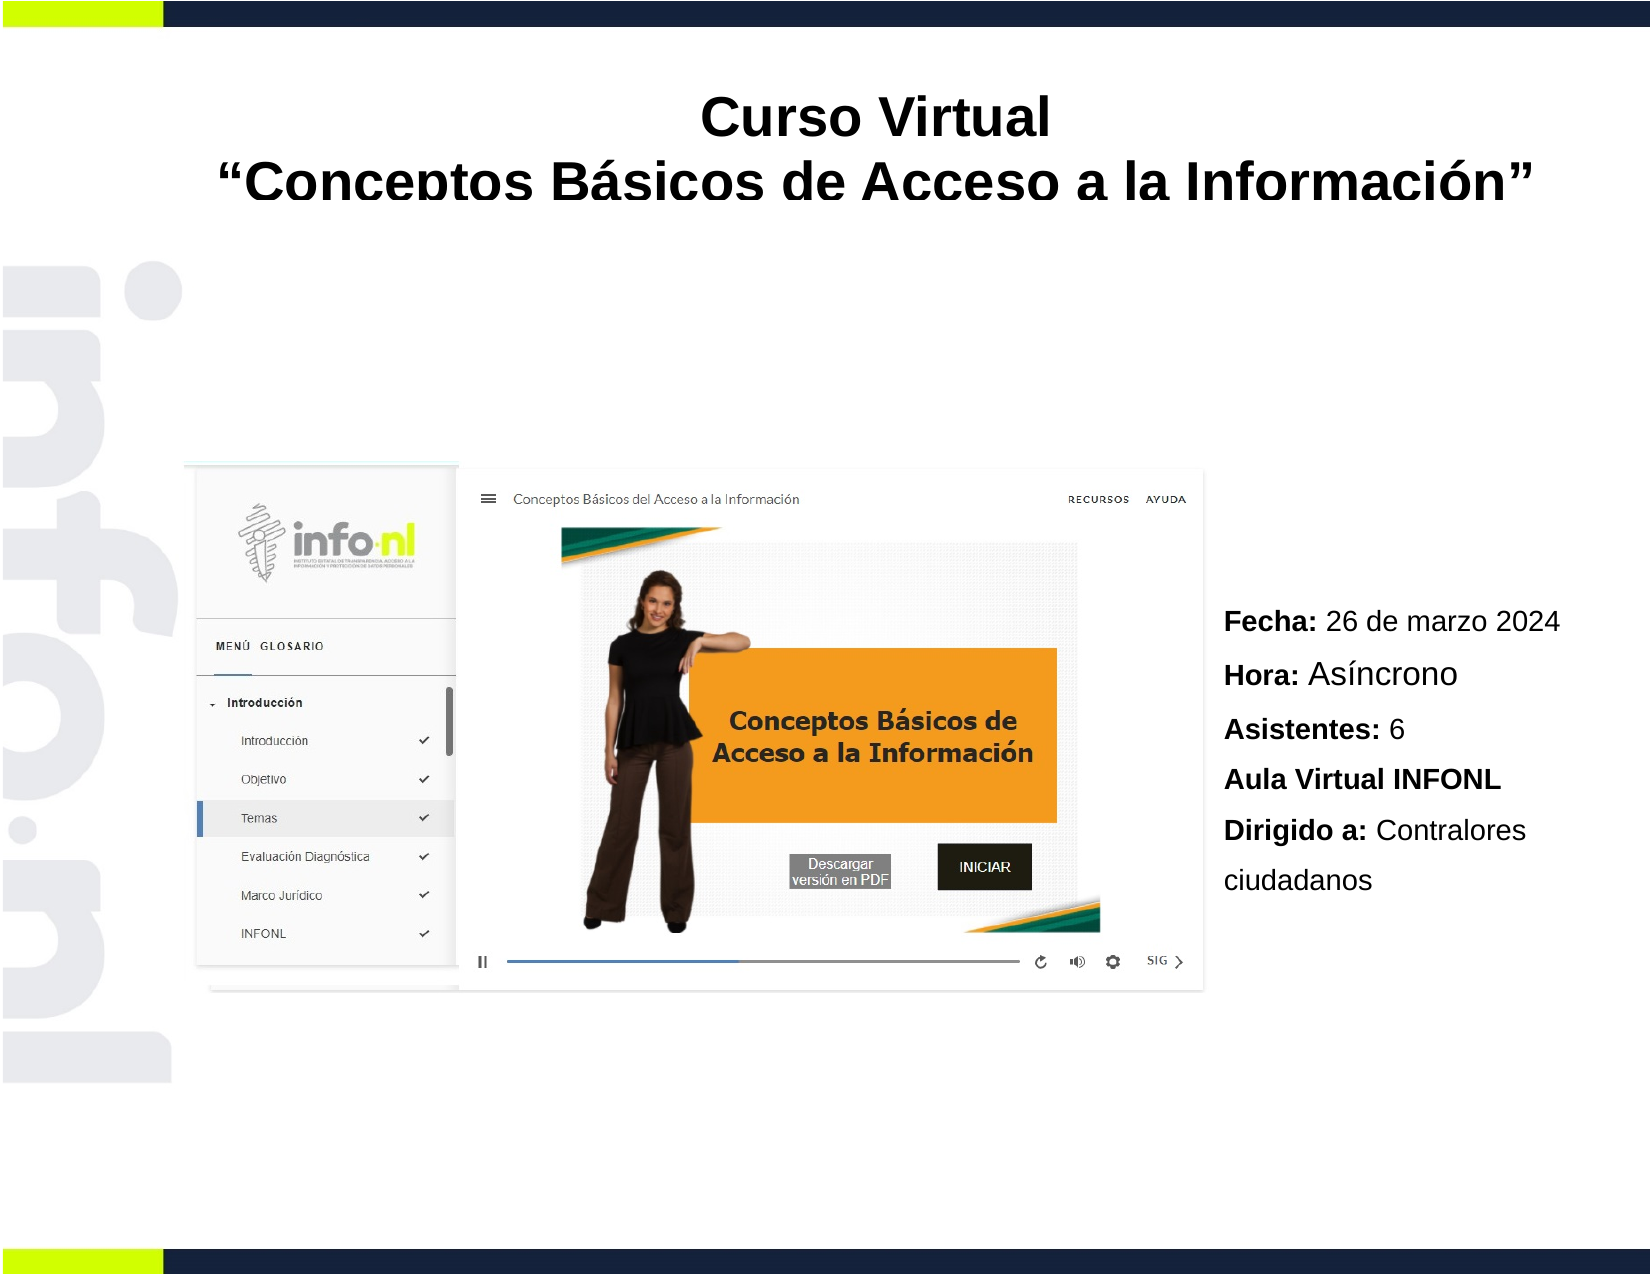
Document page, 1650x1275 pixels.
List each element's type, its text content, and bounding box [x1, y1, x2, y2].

text Curso Virtual [214, 83, 1538, 148]
text Dirigido a: Contralores ciudadanos [1223, 812, 1627, 896]
text Asistentes: 6 [1223, 712, 1627, 745]
text Aula Virtual INFONL [1223, 762, 1627, 796]
text “Conceptos Básicos de Acceso a la Información” [214, 148, 1538, 200]
text Fecha: 26 de marzo 2024 [1223, 604, 1627, 637]
text Hora: Asíncrono [1223, 654, 1627, 693]
